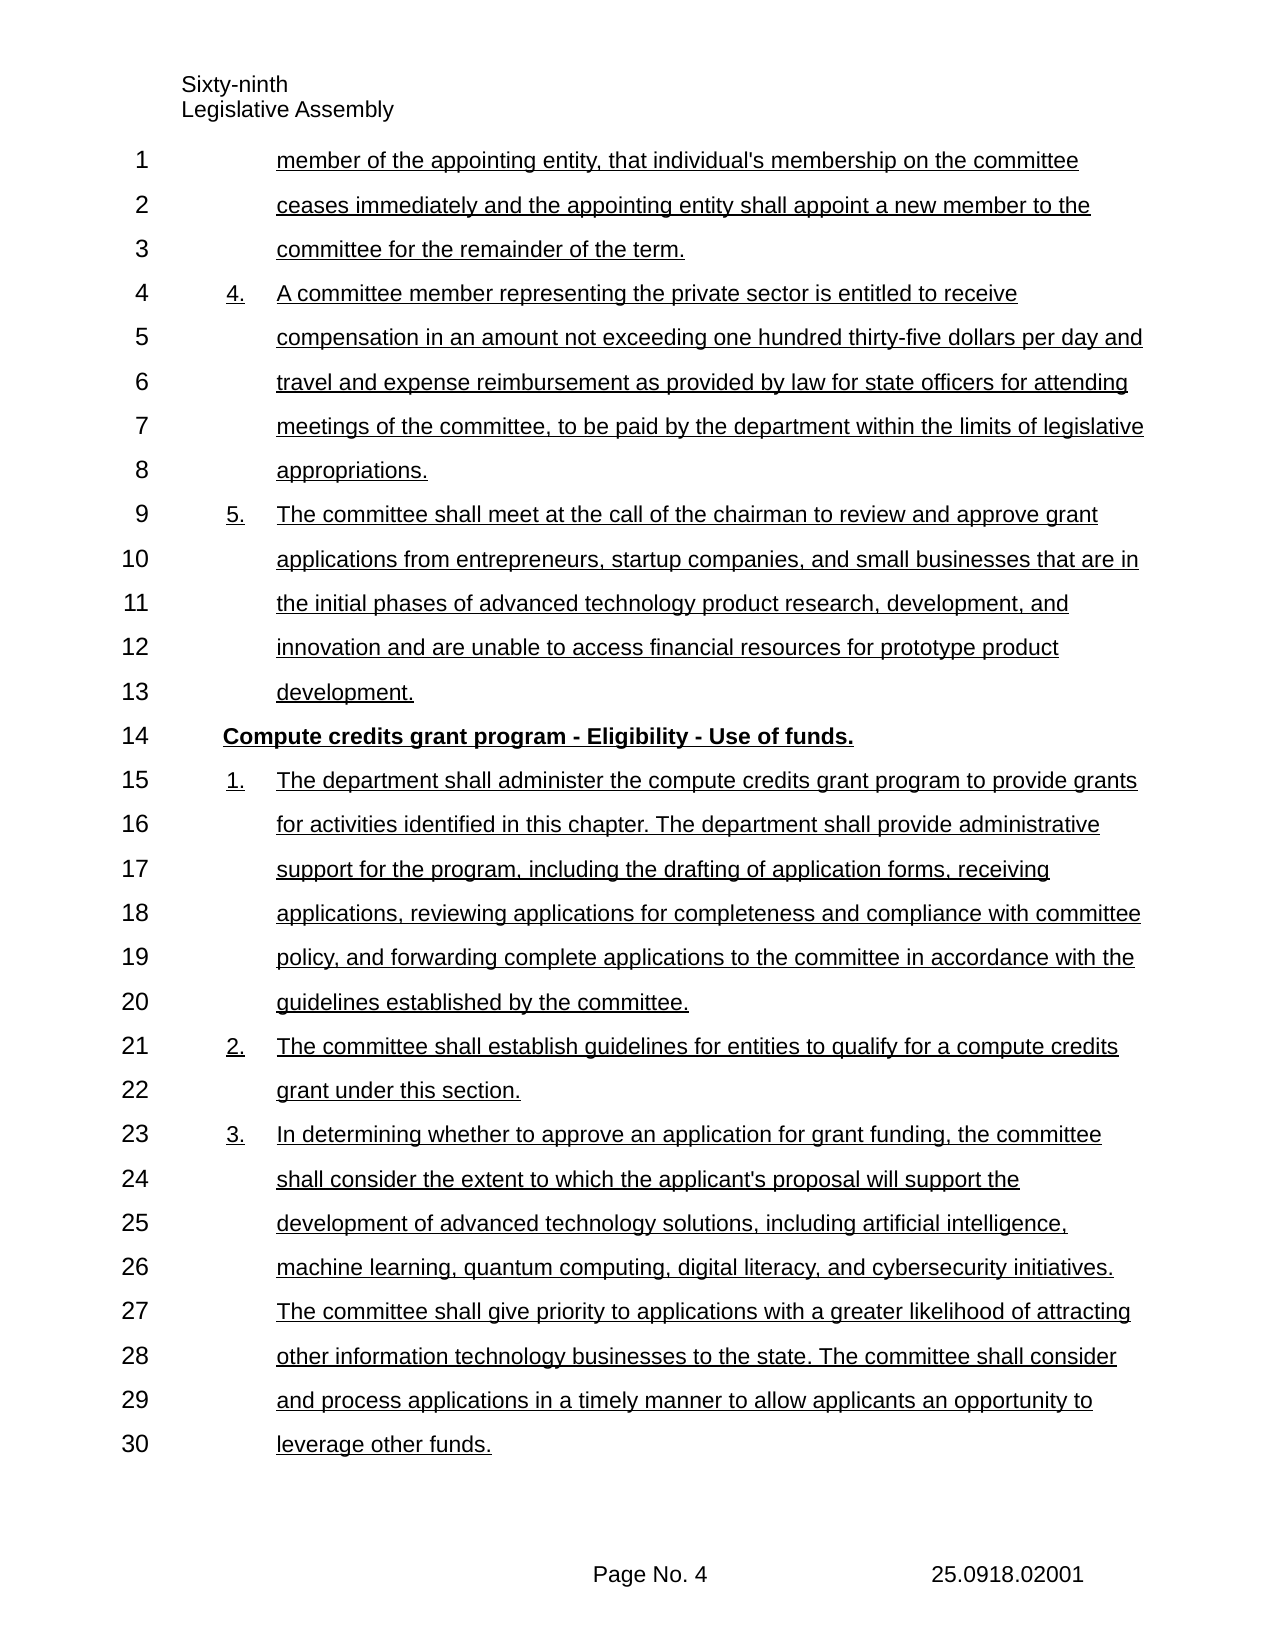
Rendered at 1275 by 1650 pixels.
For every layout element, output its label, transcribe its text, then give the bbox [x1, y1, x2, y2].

text 1. The department shall administer the compute credits grant program to provide grants for activities identified in this chapter. The department shall provide administrative support for the program, including the drafting of application forms, receiving applications, reviewing applications for completeness and compliance with committee policy, and forwarding complete applications to the committee in accordance with the guidelines established by the committee. [181, 753, 1154, 1019]
text 3. In determining whether to approve an application for grant funding, the committee shall consider the extent to which the applicant's proposal will support the development of advanced technology solutions, including artificial intelligence, machine learning, quantum computing, digital literacy, and cybersecurity initiatives. The committee shall give priority to applications with a greater likelihood of attracting other information technology businesses to the state. The committee shall consider and process applications in a timely manner to allow applicants an opportunity to leverage other funds. [181, 1107, 1154, 1461]
text 5. The committee shall meet at the call of the chairman to review and approve grant applications from entrepreneurs, startup companies, and small businesses that are in the initial phases of advanced technology product research, development, and innovation and are unable to access financial resources for prototype product development. [181, 487, 1154, 709]
text member of the appointing entity, that individual's membership on the committee ceases immediately and the appointing entity shall appoint a new member to the committee for the remainder of the term. [181, 133, 1154, 266]
text 2. The committee shall establish guidelines for entities to qualify for a compute credits grant under this section. [181, 1019, 1154, 1107]
text 4. A committee member representing the private sector is entitled to receive compensation in an amount not exceeding one hundred thirty‑five dollars per day and travel and expense reimbursement as provided by law for state officers for attending meetings of the committee, to be paid by the department within the limits of legislative appropriations. [181, 266, 1154, 487]
subtitle Compute credits grant program - Eligibility - Use of funds. [181, 709, 1154, 753]
